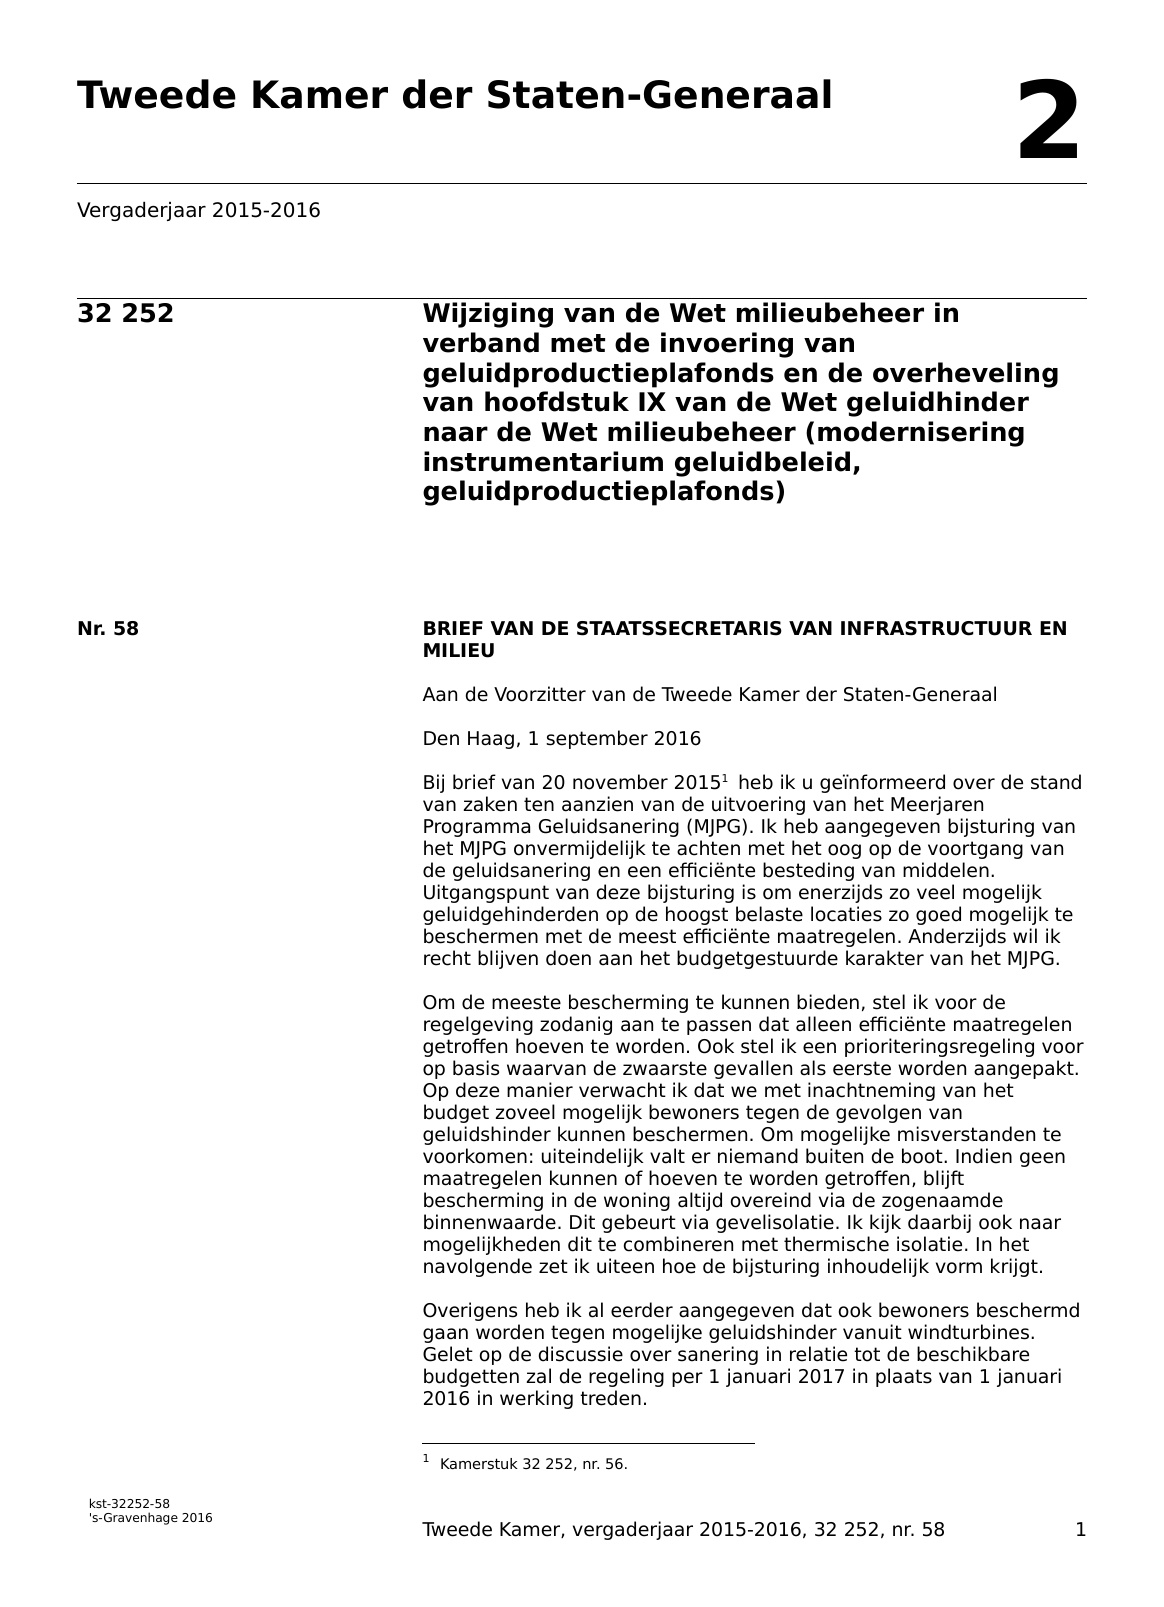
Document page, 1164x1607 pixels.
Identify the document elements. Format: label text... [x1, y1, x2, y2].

table_cell Vergaderjaar 2015-2016 [77, 184, 1087, 298]
subtitle 32 252 Wijziging van de Wet milieubeheer in verband met de invoering van geluidproductieplafonds en de overheveling van hoofdstuk IX van de Wet geluidhinder naar de Wet milieubeheer (modernisering instrumentarium geluidbeleid, geluidproductieplafonds) [77, 299, 1087, 507]
text Kamerstuk 32 252, nr. 56. [422, 1452, 1087, 1474]
table_header Tweede Kamer der Staten-Generaal [77, 59, 886, 183]
text Overigens heb ik al eerder aangegeven dat ook bewoners beschermd gaan worden tegen mogelijke geluidshinder vanuit windturbines. Gelet op de discussie over sanering in relatie tot de beschikbare budgetten zal de regeling per 1 januari 2017 in plaats van 1 januari 2016 in werking treden. [422, 1300, 1087, 1410]
text Om de meeste bescherming te kunnen bieden, stel ik voor de regelgeving zodanig aan te passen dat alleen efficiënte maatregelen getroffen hoeven te worden. Ook stel ik een prioriteringsregeling voor op basis waarvan de zwaarste gevallen als eerste worden aangepakt. Op deze manier verwacht ik dat we met inachtneming van het budget zoveel mogelijk bewoners tegen de gevolgen van geluidshinder kunnen beschermen. Om mogelijke misverstanden te voorkomen: uiteindelijk valt er niemand buiten de boot. Indien geen maatregelen kunnen of hoeven te worden getroffen, blijft bescherming in de woning altijd overeind via de zogenaamde binnenwaarde. Dit gebeurt via gevelisolatie. Ik kijk daarbij ook naar mogelijkheden dit te combineren met thermische isolatie. In het navolgende zet ik uiteen hoe de bijsturing inhoudelijk vorm krijgt. [422, 992, 1087, 1278]
subtitle Nr. 58 BRIEF VAN DE STAATSSECRETARIS VAN INFRASTRUCTUUR EN MILIEU [77, 618, 1087, 662]
text kst-32252-58 [88, 1497, 323, 1511]
text Bij brief van 20 november 2015 heb ik u geïnformeerd over de stand van zaken ten aanzien van de uitvoering van het Meerjaren Programma Geluidsanering (MJPG). Ik heb aangegeven bijsturing van het MJPG onvermijdelijk te achten met het oog op de voortgang van de geluidsanering en een efficiënte besteding van middelen. Uitgangspunt van deze bijsturing is om enerzijds zo veel mogelijk geluidgehinderden op de hoogst belaste locaties zo goed mogelijk te beschermen met de meest efficiënte maatregelen. Anderzijds wil ik recht blijven doen aan het budgetgestuurde karakter van het MJPG. [422, 772, 1087, 970]
text Aan de Voorzitter van de Tweede Kamer der Staten-Generaal [422, 684, 1087, 706]
text Den Haag, 1 september 2016 [422, 728, 1087, 750]
text 's-Gravenhage 2016 [88, 1511, 323, 1525]
table_header 2 [886, 59, 1087, 183]
